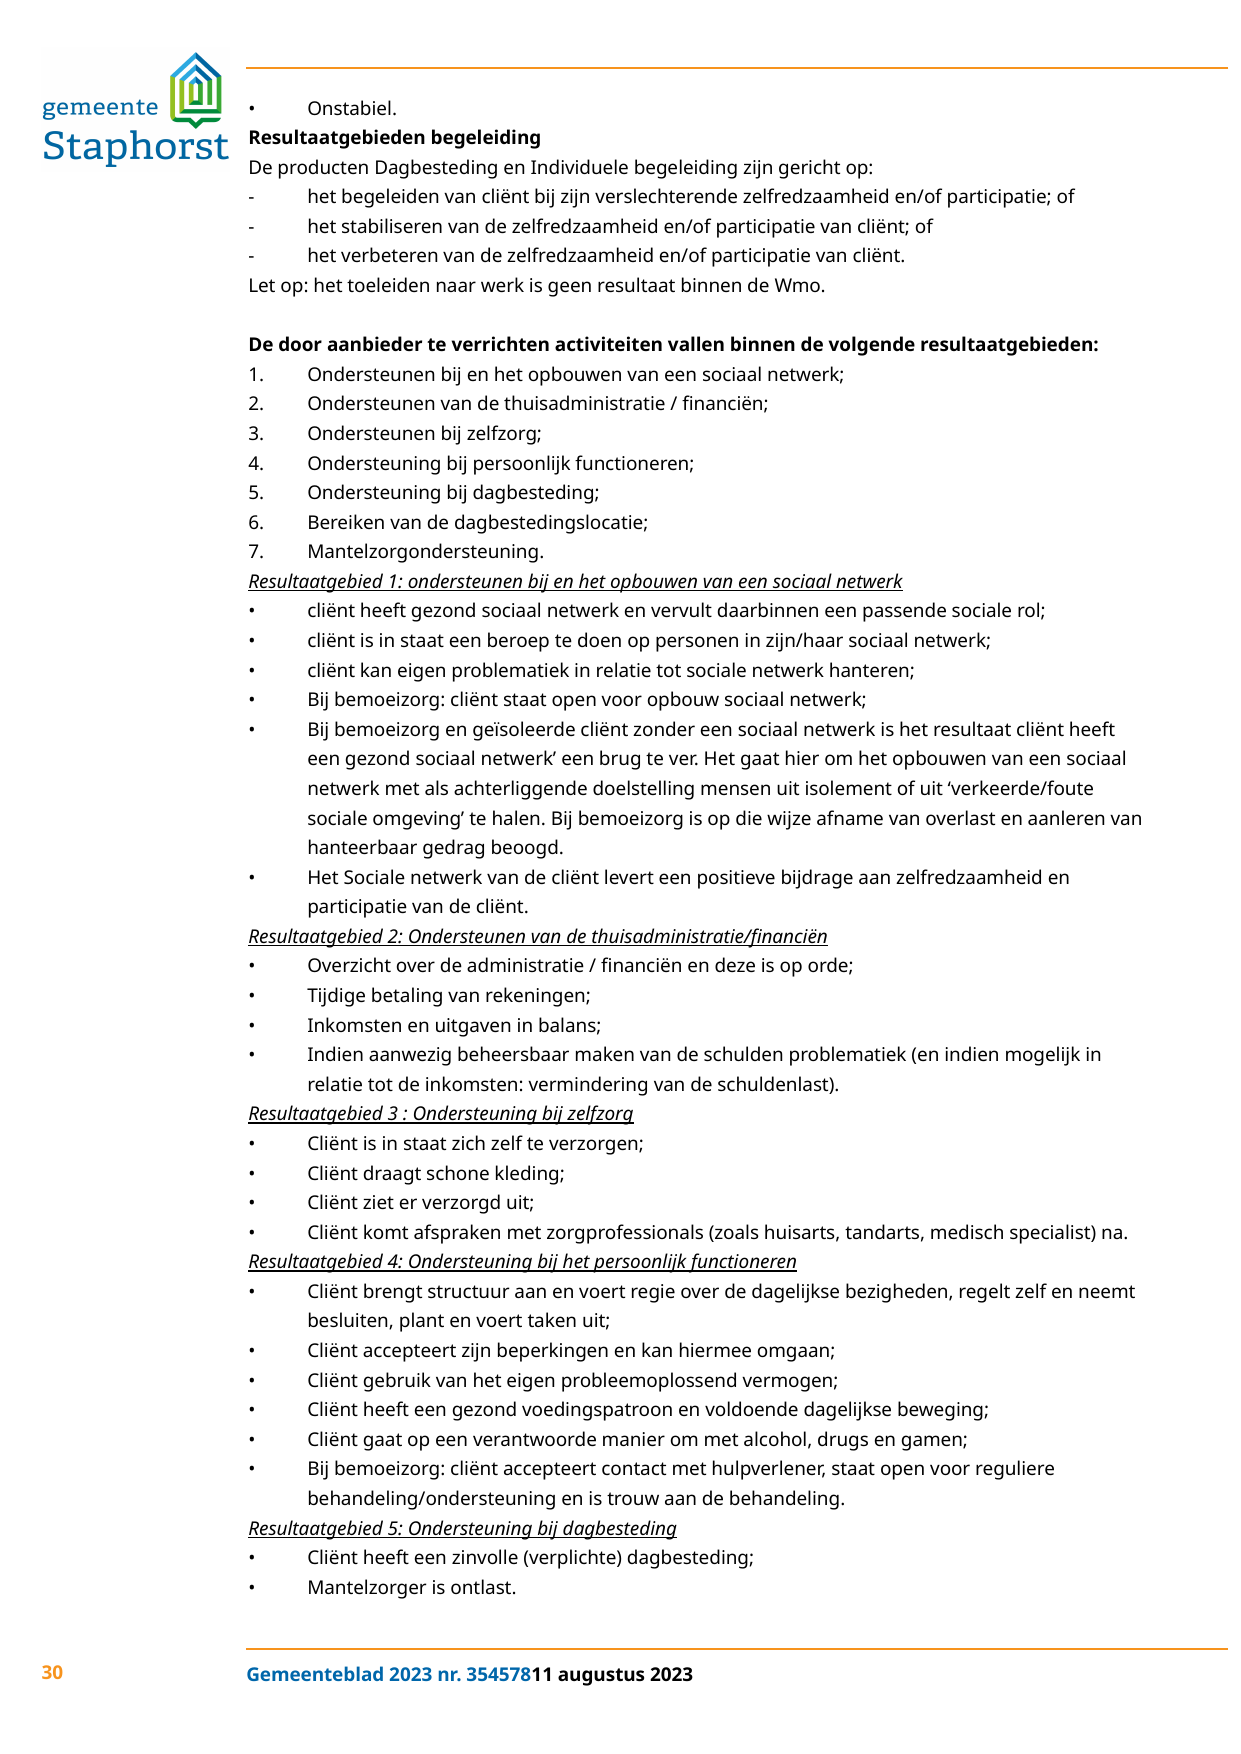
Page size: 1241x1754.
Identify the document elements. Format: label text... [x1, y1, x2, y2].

text Resultaatgebieden begeleiding [248, 124, 1152, 150]
list Cliënt heeft een gezond voedingspatroon en voldoende dagelijkse beweging; [248, 1396, 1152, 1422]
list Cliënt ziet er verzorgd uit; [248, 1189, 1152, 1215]
picture [41, 47, 231, 172]
list Het Sociale netwerk van de cliënt levert een positieve bijdrage aan zelfredzaamheid en participatie van de cliënt. [248, 864, 1152, 919]
list Bij bemoeizorg: cliënt accepteert contact met hulpverlener, staat open voor reguliere behandeling/ondersteuning en is trouw aan de behandeling. [248, 1456, 1152, 1511]
text Resultaatgebied 3 : Ondersteuning bij zelfzorg [248, 1101, 1152, 1126]
list het stabiliseren van de zelfredzaamheid en/of participatie van cliënt; of [248, 213, 1152, 239]
list Inkomsten en uitgaven in balans; [248, 1012, 1152, 1038]
text Resultaatgebied 5: Ondersteuning bij dagbesteding [248, 1515, 1152, 1541]
list Cliënt gebruik van het eigen probleemoplossend vermogen; [248, 1367, 1152, 1393]
list Bij bemoeizorg en geïsoleerde cliënt zonder een sociaal netwerk is het resultaat cliënt heeft een gezond sociaal netwerk’ een brug te ver. Het gaat hier om het opbouwen van een sociaal netwerk met als achterliggende doelstelling mensen uit isolement of uit ‘verkeerde/foute sociale omgeving’ te halen. Bij bemoeizorg is op die wijze afname van overlast en aanleren van hanteerbaar gedrag beoogd. [248, 716, 1152, 860]
list cliënt kan eigen problematiek in relatie tot sociale netwerk hanteren; [248, 657, 1152, 683]
list Ondersteuning bij persoonlijk functioneren; [248, 450, 1152, 476]
list Mantelzorger is ontlast. [248, 1574, 1152, 1600]
list Ondersteuning bij dagbesteding; [248, 479, 1152, 505]
list Cliënt gaat op een verantwoorde manier om met alcohol, drugs en gamen; [248, 1426, 1152, 1452]
list Mantelzorgondersteuning. [248, 538, 1152, 564]
list Cliënt accepteert zijn beperkingen en kan hiermee omgaan; [248, 1337, 1152, 1363]
text De producten Dagbesteding en Individuele begeleiding zijn gericht op: [248, 154, 1152, 180]
text Resultaatgebied 4: Ondersteuning bij het persoonlijk functioneren [248, 1248, 1152, 1274]
list Bij bemoeizorg: cliënt staat open voor opbouw sociaal netwerk; [248, 686, 1152, 712]
list Indien aanwezig beheersbaar maken van de schulden problematiek (en indien mogelijk in relatie tot de inkomsten: vermindering van de schuldenlast). [248, 1041, 1152, 1097]
list Cliënt brengt structuur aan en voert regie over de dagelijkse bezigheden, regelt zelf en neemt besluiten, plant en voert taken uit; [248, 1278, 1152, 1333]
list Ondersteunen van de thuisadministratie / financiën; [248, 391, 1152, 416]
text Resultaatgebied 1: ondersteunen bij en het opbouwen van een sociaal netwerk [248, 568, 1152, 594]
list Bereiken van de dagbestedingslocatie; [248, 509, 1152, 535]
list het begeleiden van cliënt bij zijn verslechterende zelfredzaamheid en/of participatie; of [248, 183, 1152, 209]
text Let op: het toeleiden naar werk is geen resultaat binnen de Wmo. [248, 272, 1152, 298]
text De door aanbieder te verrichten activiteiten vallen binnen de volgende resultaatgebieden: [248, 331, 1152, 357]
list cliënt is in staat een beroep te doen op personen in zijn/haar sociaal netwerk; [248, 627, 1152, 653]
list Ondersteunen bij zelfzorg; [248, 420, 1152, 446]
list het verbeteren van de zelfredzaamheid en/of participatie van cliënt. [248, 243, 1152, 268]
list Onstabiel. [248, 95, 1152, 121]
list Ondersteunen bij en het opbouwen van een sociaal netwerk; [248, 361, 1152, 387]
list cliënt heeft gezond sociaal netwerk en vervult daarbinnen een passende sociale rol; [248, 598, 1152, 623]
list Cliënt draagt schone kleding; [248, 1160, 1152, 1186]
list Overzicht over de administratie / financiën en deze is op orde; [248, 953, 1152, 978]
list Cliënt komt afspraken met zorgprofessionals (zoals huisarts, tandarts, medisch specialist) na. [248, 1219, 1152, 1245]
list Cliënt is in staat zich zelf te verzorgen; [248, 1130, 1152, 1156]
list Cliënt heeft een zinvolle (verplichte) dagbesteding; [248, 1544, 1152, 1570]
text Resultaatgebied 2: Ondersteunen van de thuisadministratie/financiën [248, 923, 1152, 949]
list Tijdige betaling van rekeningen; [248, 982, 1152, 1008]
